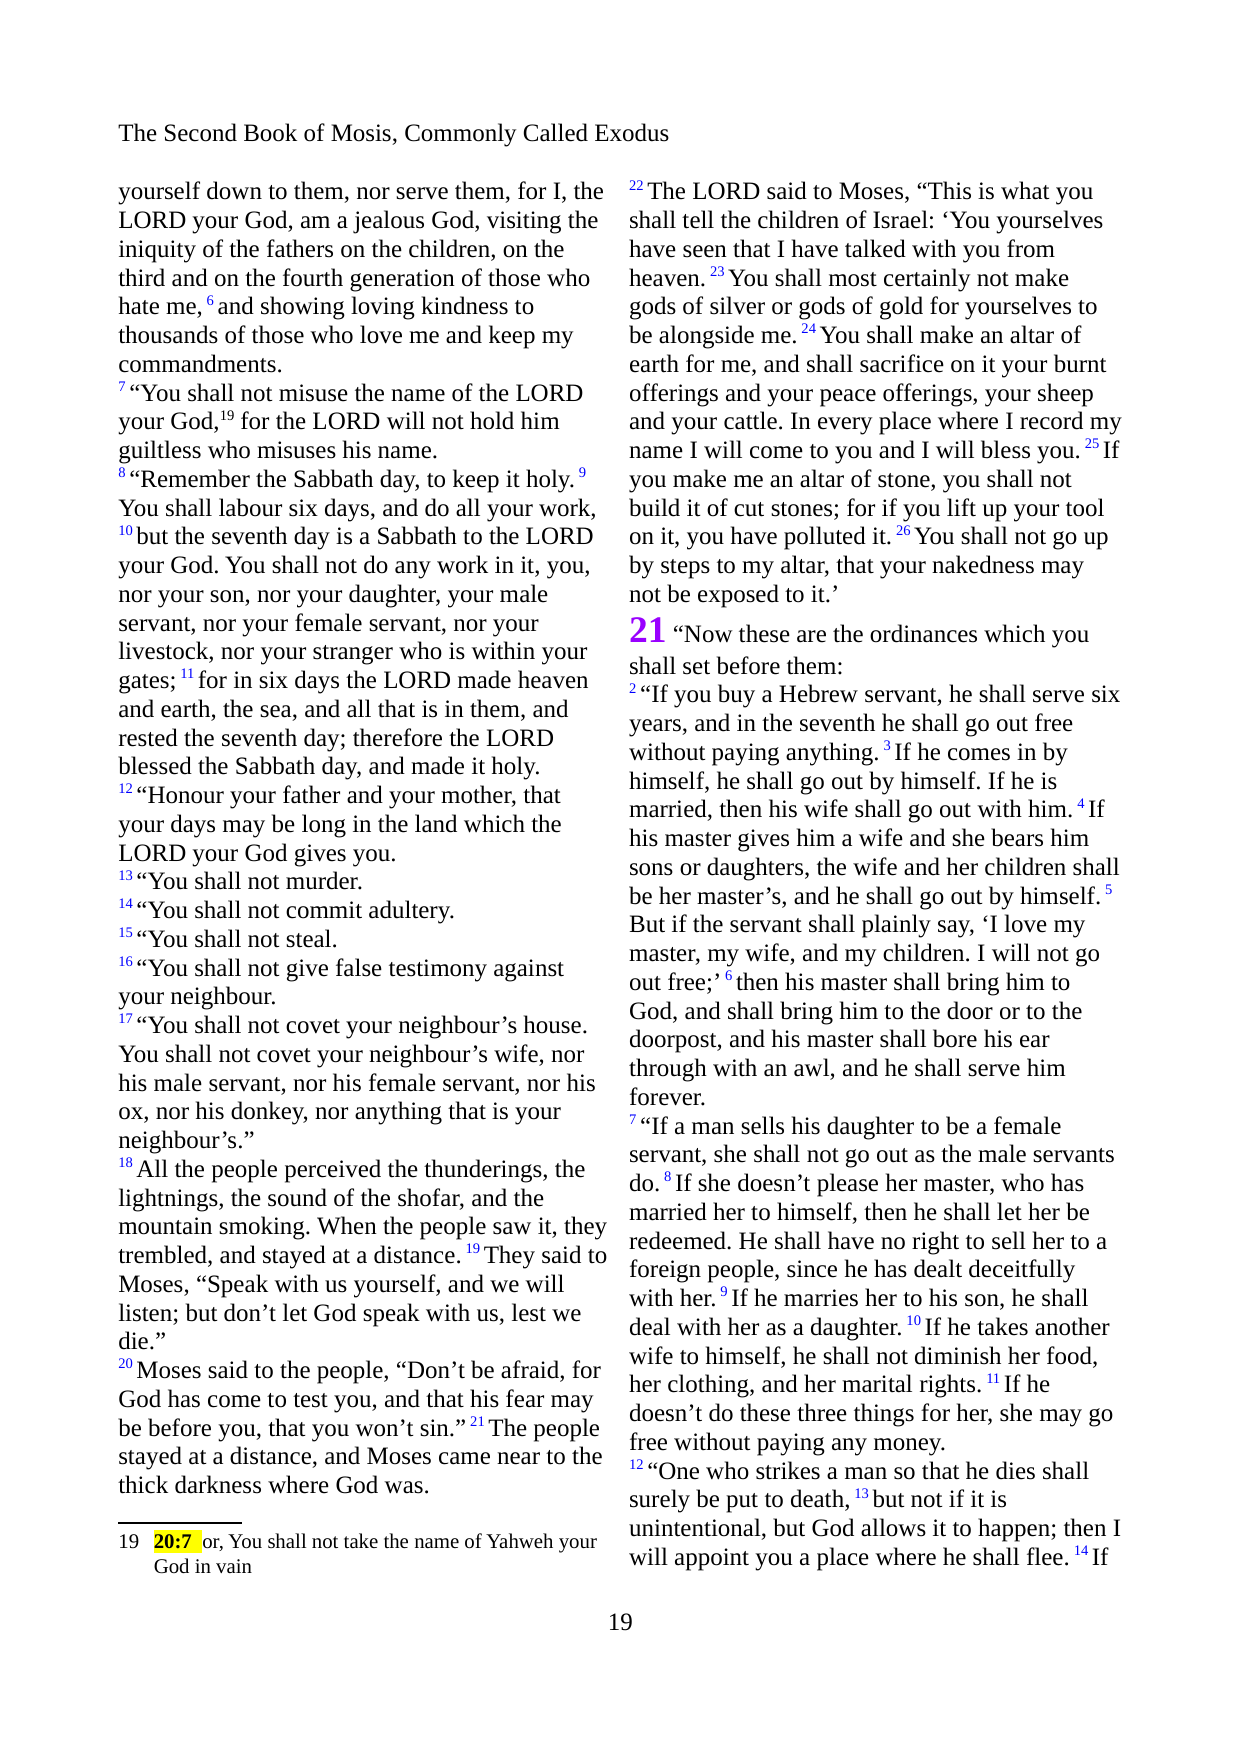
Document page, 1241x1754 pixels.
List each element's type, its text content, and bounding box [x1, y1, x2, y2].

text 18 All the people perceived the thunderings, the lightnings, the sound of the shofar, and the mountain smoking. When the people saw it, they trembled, and stayed at a distance. 19 They said to Moses, “Speak with us yourself, and we will listen; but don’t let God speak with us, lest we die.” [118, 1154, 611, 1355]
text 7 “You shall not misuse the name of the LORD your God, for the LORD will not hold him guiltless who misuses his name. [118, 378, 611, 464]
text 13 “You shall not murder. [118, 866, 611, 895]
text 16 “You shall not give false testimony against your neighbour. [118, 953, 611, 1010]
text 8 “Remember the Sabbath day, to keep it holy. 9 You shall labour six days, and do all your work, 10 but the seventh day is a Sabbath to the LORD your God. You shall not do any work in it, you, nor your son, nor your daughter, your male servant, nor your female servant, nor your livestock, nor your stranger who is within your gates; 11 for in six days the LORD made heaven and earth, the sea, and all that is in them, and rested the seventh day; therefore the LORD blessed the Sabbath day, and made it holy. [118, 464, 611, 780]
text 22 The LORD said to Moses, “This is what you shall tell the children of Israel: ‘You yourselves have seen that I have talked with you from heaven. 23 You shall most certainly not make gods of silver or gods of gold for yourselves to be alongside me. 24 You shall make an altar of earth for me, and shall sacrifice on it your burnt offerings and your peace offerings, your sheep and your cattle. In every place where I record my name I will come to you and I will bless you. 25 If you make me an altar of stone, you shall not build it of cut stones; for if you lift up your tool on it, you have polluted it. 26 You shall not go up by steps to my altar, that your nakedness may not be exposed to it.’ [629, 176, 1122, 608]
text 14 “You shall not commit adultery. [118, 895, 611, 924]
text yourself down to them, nor serve them, for I, the LORD your God, am a jealous God, visiting the iniquity of the fathers on the children, on the third and on the fourth generation of those who hate me, 6 and showing loving kindness to thousands of those who love me and keep my commandments. [118, 176, 611, 378]
text 21 “Now these are the ordinances which you shall set before them: [629, 608, 1122, 679]
text 15 “You shall not steal. [118, 924, 611, 953]
text 12 “Honour your father and your mother, that your days may be long in the land which the LORD your God gives you. [118, 780, 611, 866]
text 2 “If you buy a Hebrew servant, he shall serve six years, and in the seventh he shall go out free without paying anything. 3 If he comes in by himself, he shall go out by himself. If he is married, then his wife shall go out with him. 4 If his master gives him a wife and she bears him sons or daughters, the wife and her children shall be her master’s, and he shall go out by himself. 5 But if the servant shall plainly say, ‘I love my master, my wife, and my children. I will not go out free;’ 6 then his master shall bring him to God, and shall bring him to the door or to the doorpost, and his master shall bore his ear through with an awl, and he shall serve him forever. [629, 679, 1122, 1111]
text 20 Moses said to the people, “Don’t be afraid, for God has come to test you, and that his fear may be before you, that you won’t sin.” 21 The people stayed at a distance, and Moses came near to the thick darkness where God was. [118, 1355, 611, 1499]
text 20:7 or, You shall not take the name of Yahweh your God in vain [118, 1529, 611, 1578]
text 17 “You shall not covet your neighbour’s house. You shall not covet your neighbour’s wife, nor his male servant, nor his female servant, nor his ox, nor his donkey, nor anything that is your neighbour’s.” [118, 1010, 611, 1154]
text 7 “If a man sells his daughter to be a female servant, she shall not go out as the male servants do. 8 If she doesn’t please her master, who has married her to himself, then he shall let her be redeemed. He shall have no right to sell her to a foreign people, since he has dealt deceitfully with her. 9 If he marries her to his son, he shall deal with her as a daughter. 10 If he takes another wife to himself, he shall not diminish her food, her clothing, and her marital rights. 11 If he doesn’t do these three things for her, she may go free without paying any money. [629, 1111, 1122, 1456]
text 12 “One who strikes a man so that he dies shall surely be put to death, 13 but not if it is unintentional, but God allows it to happen; then I will appoint you a place where he shall flee. 14 If [629, 1456, 1122, 1571]
